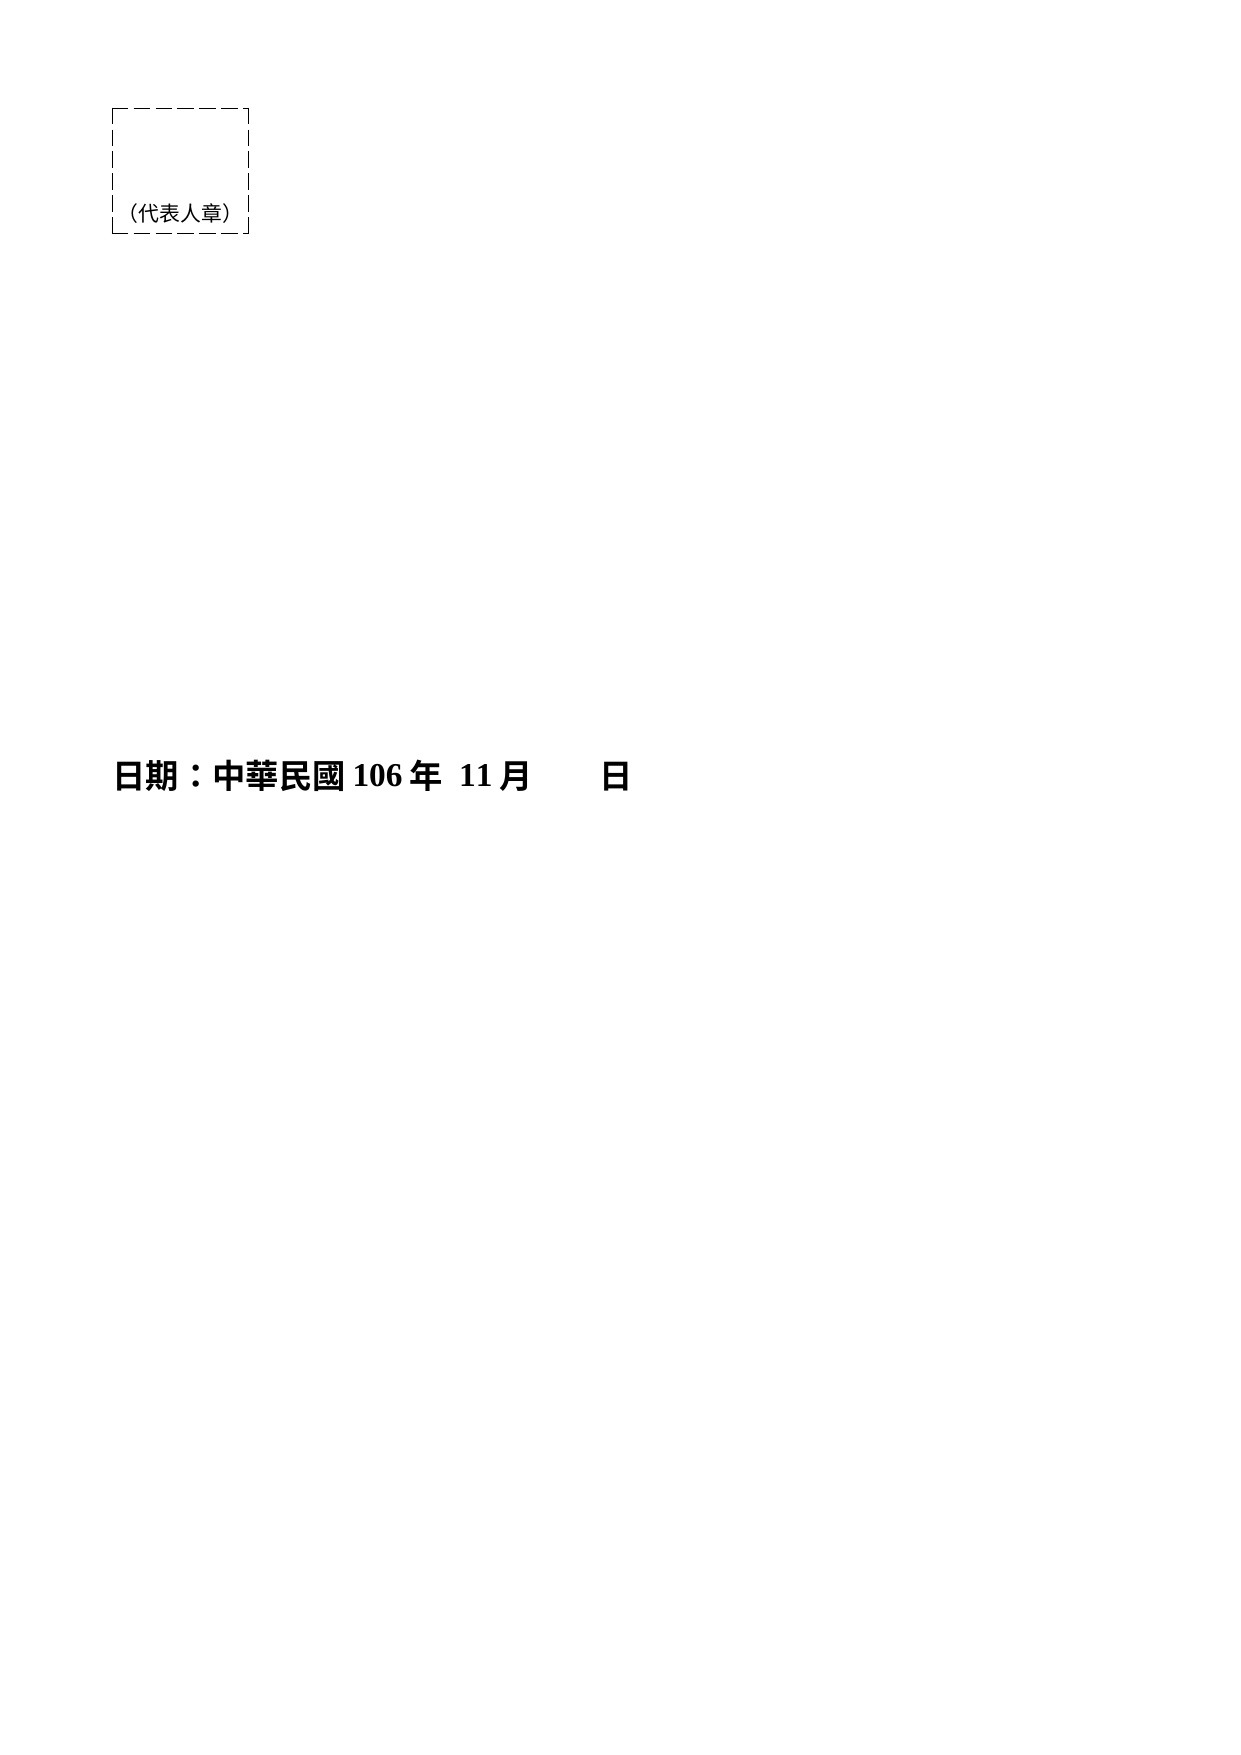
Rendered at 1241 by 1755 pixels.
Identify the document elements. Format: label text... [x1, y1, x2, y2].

text 日期：中華民國106年 11月 日 [112, 733, 1162, 795]
table_header （代表人章） [112, 108, 248, 233]
